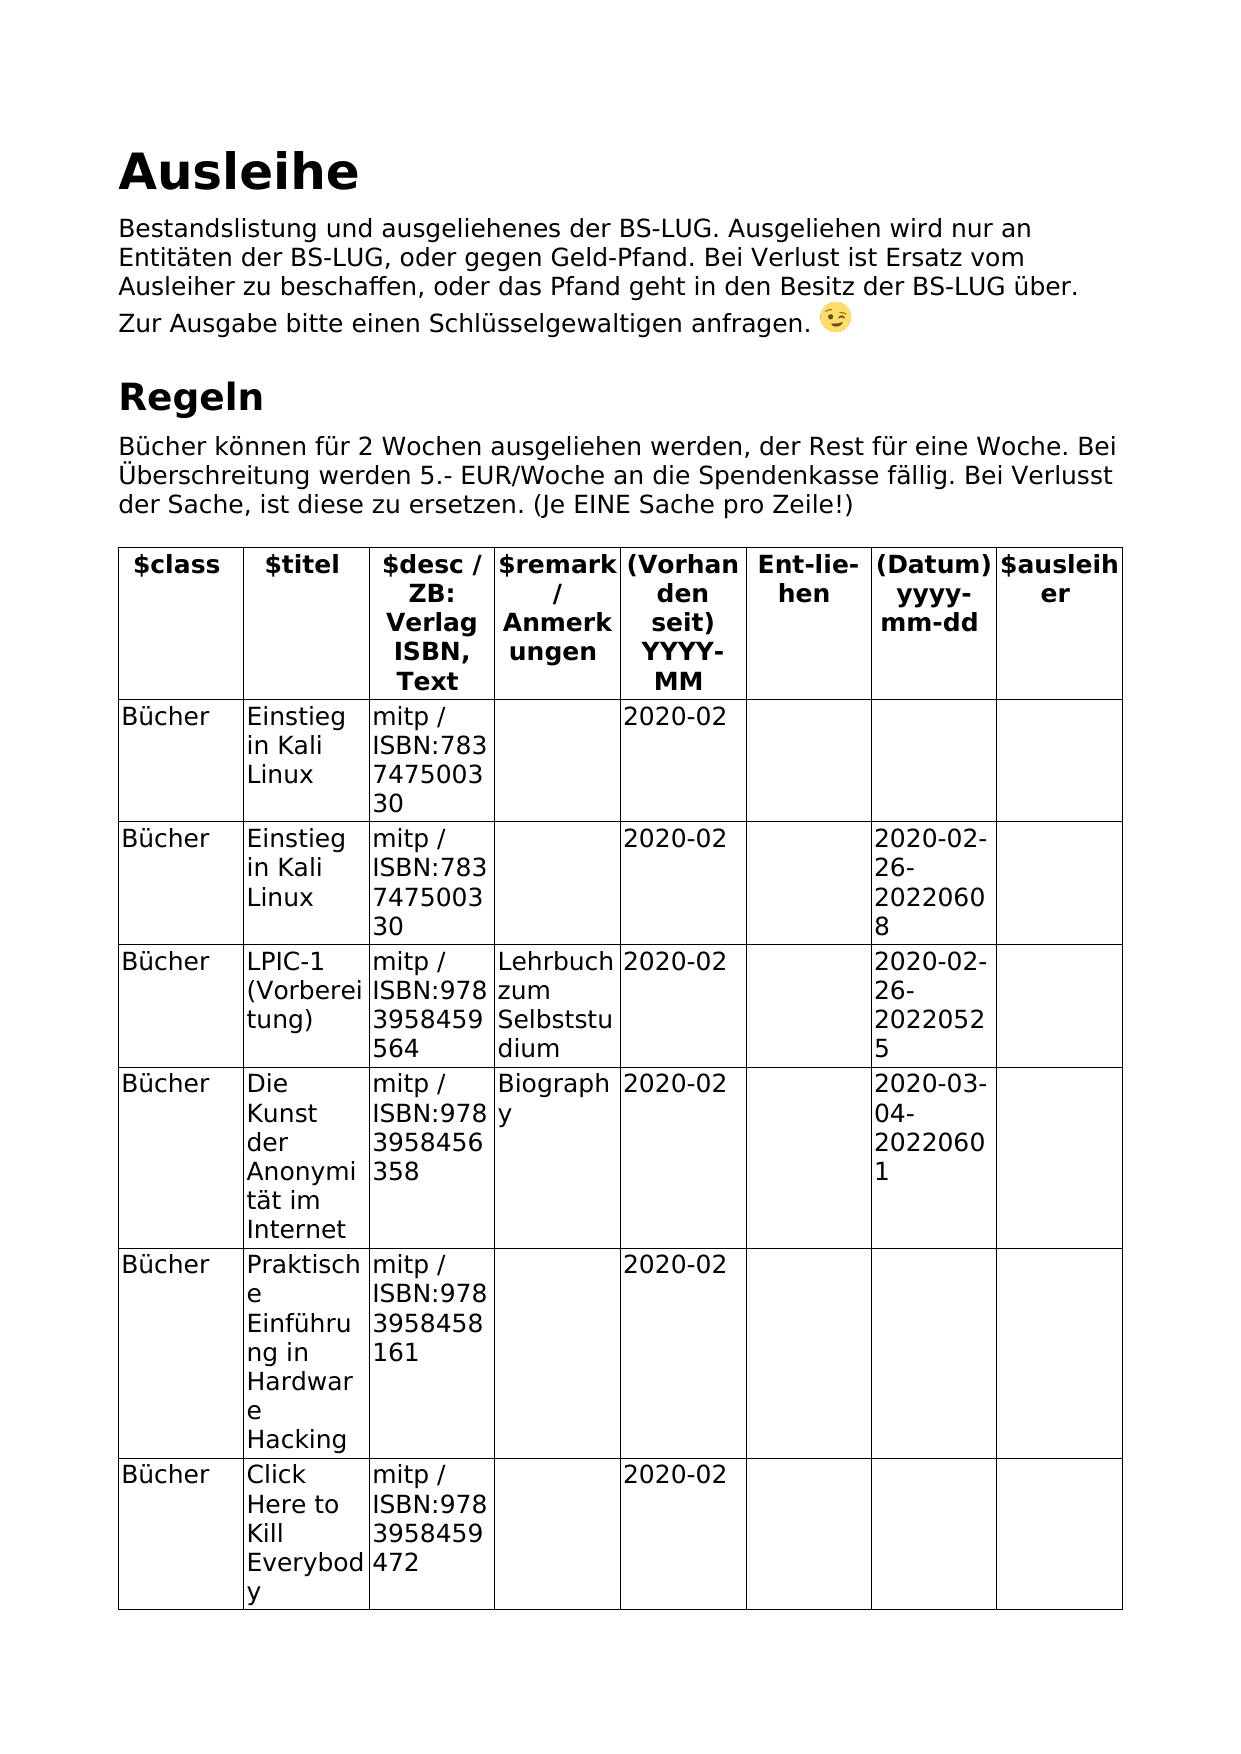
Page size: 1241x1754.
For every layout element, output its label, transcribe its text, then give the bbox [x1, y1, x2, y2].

table_cell Bücher [119, 1459, 243, 1609]
table_cell [997, 1459, 1122, 1609]
table_cell Click Here to Kill Everybody [244, 1459, 369, 1609]
table_cell 2020-02 [621, 945, 746, 1067]
table_header $ausleiher [997, 548, 1122, 699]
table_header $titel [244, 548, 369, 699]
table_cell Einstieg in Kali Linux [244, 700, 369, 821]
table_cell mitp / ISBN:783747500330 [370, 700, 494, 821]
table_cell mitp / ISBN:783747500330 [370, 822, 494, 944]
table_cell LPIC-1 (Vorbereitung) [244, 945, 369, 1067]
table_cell [747, 1249, 871, 1458]
table_cell [747, 1459, 871, 1609]
table_cell [495, 700, 620, 821]
table_header $remark / Anmerkungen [495, 548, 620, 699]
subtitle Regeln [118, 376, 1122, 420]
table_cell 2020-02 [621, 1068, 746, 1247]
text Bestandslistung und ausgeliehenes der BS-LUG. Ausgeliehen wird nur an Entitäten der BS-LUG, oder gegen Geld-Pfand. Bei Verlust ist Ersatz vom Ausleiher zu beschaffen, oder das Pfand geht in den Besitz der BS-LUG über. Zur Ausgabe bitte einen Schlüsselgewaltigen anfragen. [118, 214, 1122, 338]
table_cell [872, 1459, 996, 1609]
table_cell [997, 945, 1122, 1067]
table_cell Biography [495, 1068, 620, 1247]
table_cell [747, 1068, 871, 1247]
table_header (Vorhanden seit) YYYY-MM [621, 548, 746, 699]
picture [819, 301, 852, 333]
table_cell [997, 1249, 1122, 1458]
table_cell [495, 822, 620, 944]
table_header Ent-lie-hen [747, 548, 871, 699]
table_header $desc / ZB: Verlag ISBN, Text [370, 548, 494, 699]
table_cell 2020-02-26-20220525 [872, 945, 996, 1067]
table_cell Bücher [119, 700, 243, 821]
table_cell [872, 1249, 996, 1458]
table_cell mitp / ISBN:9783958456358 [370, 1068, 494, 1247]
table_cell 2020-02 [621, 700, 746, 821]
table_cell 2020-03-04-20220601 [872, 1068, 996, 1247]
table_cell [872, 700, 996, 821]
table_cell 2020-02 [621, 822, 746, 944]
table_cell [997, 1068, 1122, 1247]
table_cell Bücher [119, 945, 243, 1067]
table_cell [747, 700, 871, 821]
table_cell [495, 1459, 620, 1609]
table_cell Bücher [119, 1249, 243, 1458]
table_cell [997, 700, 1122, 821]
table_cell 2020-02 [621, 1459, 746, 1609]
table_cell Einstieg in Kali Linux [244, 822, 369, 944]
table_cell mitp / ISBN:9783958459564 [370, 945, 494, 1067]
table_cell Praktische Einführung in Hardware Hacking [244, 1249, 369, 1458]
table_cell Die Kunst der Anonymität im Internet [244, 1068, 369, 1247]
table_cell 2020-02 [621, 1249, 746, 1458]
subtitle Ausleihe [118, 143, 1122, 201]
table_cell [997, 822, 1122, 944]
table_cell Bücher [119, 822, 243, 944]
table_header $class [119, 548, 243, 699]
text Bücher können für 2 Wochen ausgeliehen werden, der Rest für eine Woche. Bei Überschreitung werden 5.- EUR/Woche an die Spendenkasse fällig. Bei Verlusst der Sache, ist diese zu ersetzen. (Je EINE Sache pro Zeile!) [118, 432, 1122, 520]
table_cell [747, 945, 871, 1067]
table_cell Bücher [119, 1068, 243, 1247]
table_cell Lehrbuch zum Selbststudium [495, 945, 620, 1067]
table_header (Datum) yyyy-mm-dd [872, 548, 996, 699]
table_cell mitp / ISBN:9783958459472 [370, 1459, 494, 1609]
table_cell 2020-02-26-20220608 [872, 822, 996, 944]
table_cell [747, 822, 871, 944]
table_cell mitp / ISBN:9783958458161 [370, 1249, 494, 1458]
table_cell [495, 1249, 620, 1458]
